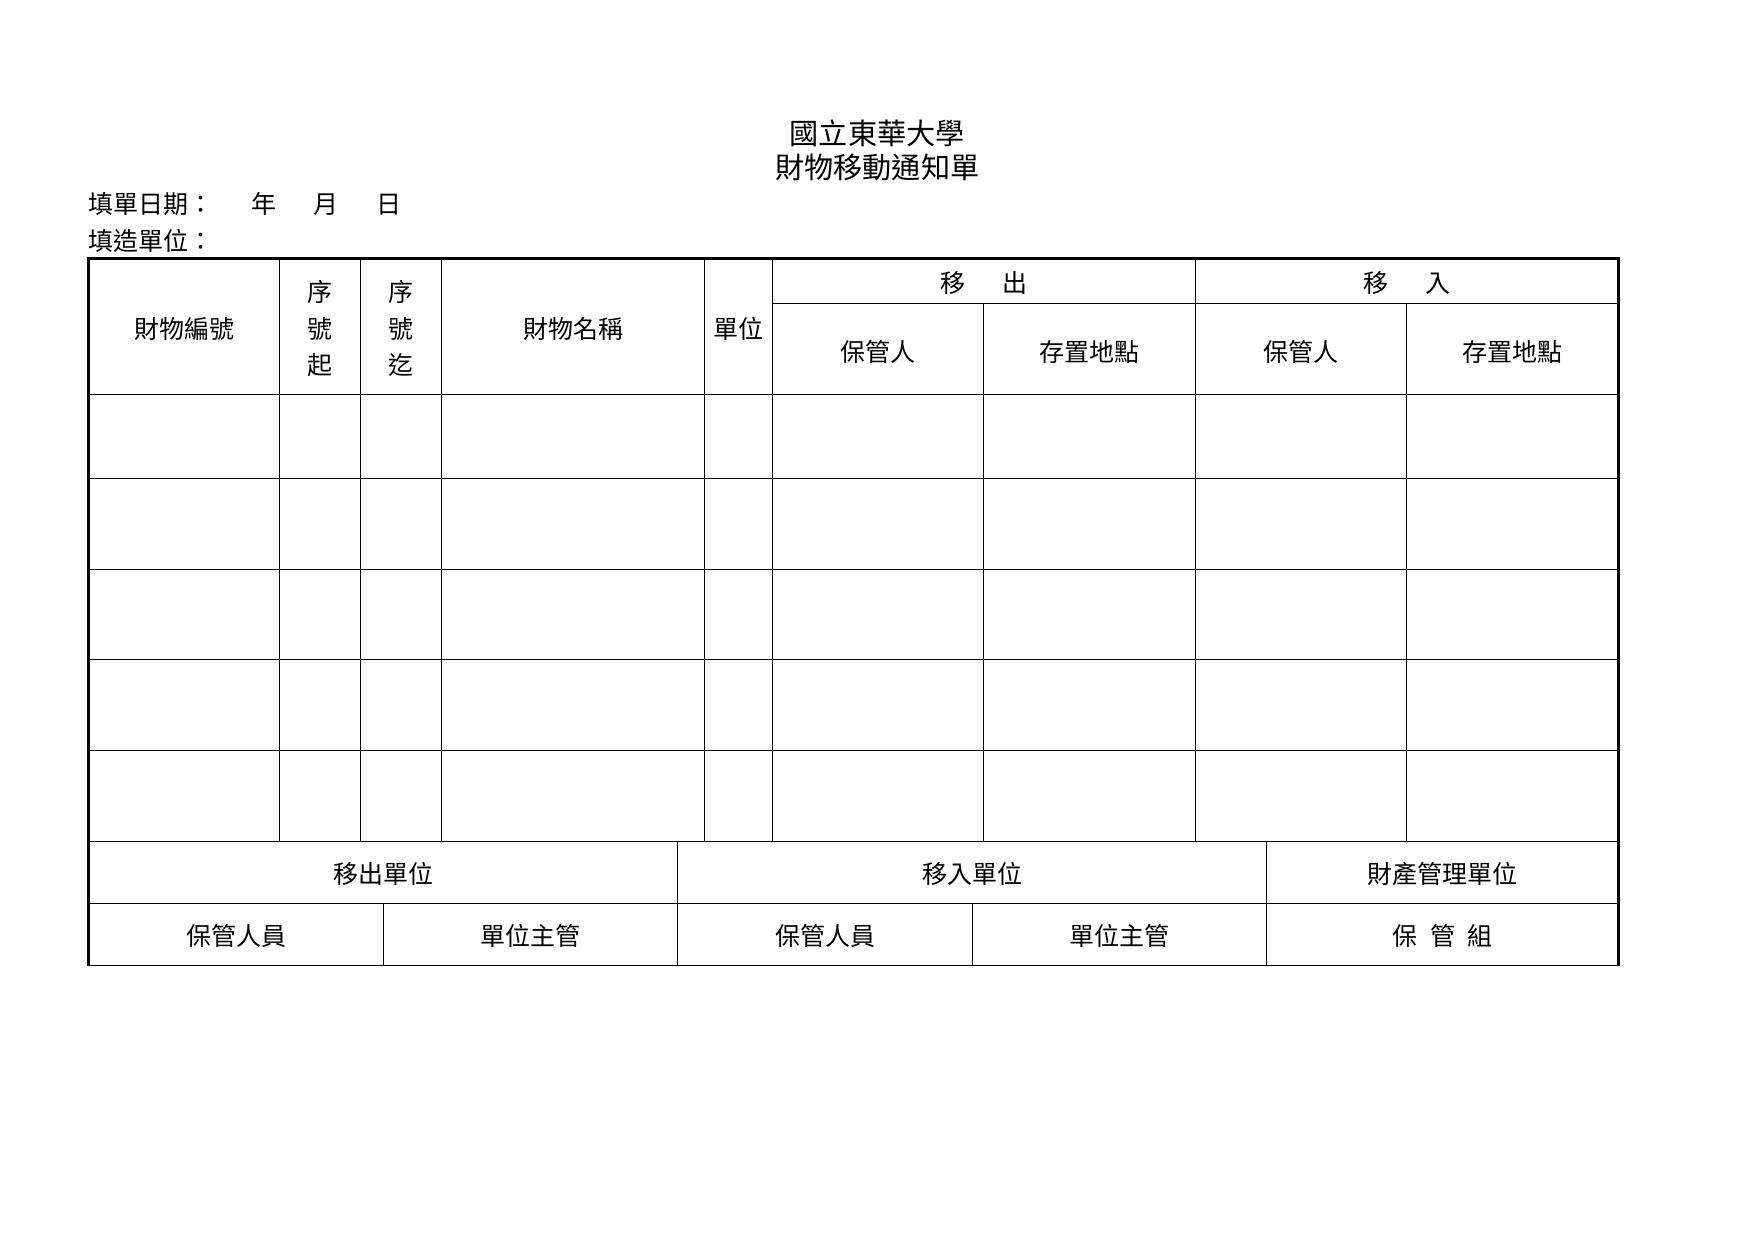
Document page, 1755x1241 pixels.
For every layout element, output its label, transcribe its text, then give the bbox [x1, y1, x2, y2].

table_cell [1196, 479, 1406, 568]
table_cell [705, 751, 772, 841]
table_cell [1196, 395, 1406, 478]
table_cell 保管人員 [678, 904, 972, 965]
table_cell [361, 479, 441, 568]
table_cell [705, 395, 772, 478]
table_cell 單位主管 [973, 904, 1266, 965]
table_header 財物編號 [90, 260, 279, 394]
table_cell [984, 570, 1195, 659]
table_cell [1407, 751, 1617, 841]
table_cell [442, 479, 704, 568]
table_cell [361, 395, 441, 478]
table_cell [1407, 395, 1617, 478]
table_cell 單位主管 [384, 904, 677, 965]
table_cell [361, 660, 441, 750]
table_header 單位 [705, 260, 772, 394]
table_cell [361, 751, 441, 841]
table_cell 移出單位 [90, 842, 677, 903]
table_cell 保管人員 [90, 904, 383, 965]
table_cell [984, 395, 1195, 478]
table_cell [90, 570, 279, 659]
table_cell [90, 395, 279, 478]
table_cell [442, 570, 704, 659]
text 國立東華大學 [89, 118, 1666, 151]
table_cell [773, 479, 983, 568]
table_cell [773, 751, 983, 841]
table_header 序 號 起 [280, 260, 360, 394]
table_cell [705, 570, 772, 659]
table_cell [90, 660, 279, 750]
table_cell [1196, 751, 1406, 841]
table_cell [773, 660, 983, 750]
table_cell 存置地點 [984, 304, 1195, 394]
table_cell [984, 751, 1195, 841]
table_cell [773, 570, 983, 659]
table_header 序 號 迄 [361, 260, 441, 394]
table_cell [1407, 479, 1617, 568]
table_cell [1407, 660, 1617, 750]
table_cell 移入單位 [678, 842, 1266, 903]
table_cell [1407, 570, 1617, 659]
table_cell [280, 751, 360, 841]
table_cell [442, 660, 704, 750]
text 財物移動通知單 [89, 151, 1666, 185]
table_cell [280, 479, 360, 568]
table_cell [984, 479, 1195, 568]
table_cell [280, 660, 360, 750]
table_cell [90, 751, 279, 841]
text 填單日期： 年 月 日 [89, 185, 1666, 221]
table_cell [361, 570, 441, 659]
table_header 移 出 [773, 260, 1195, 303]
table_header 移 入 [1196, 260, 1617, 303]
table_cell [90, 479, 279, 568]
table_cell [705, 660, 772, 750]
table_cell [773, 395, 983, 478]
table_cell 保管人 [1196, 304, 1406, 394]
table_cell 保 管 組 [1267, 904, 1617, 965]
table_cell [1196, 570, 1406, 659]
table_cell 保管人 [773, 304, 983, 394]
table_cell [1196, 660, 1406, 750]
table_cell [442, 395, 704, 478]
table_cell [705, 479, 772, 568]
table_cell [984, 660, 1195, 750]
table_cell [280, 395, 360, 478]
table_cell 財產管理單位 [1267, 842, 1617, 903]
text 填造單位： [89, 221, 1666, 257]
table_cell [280, 570, 360, 659]
table_cell 存置地點 [1407, 304, 1617, 394]
table_cell [442, 751, 704, 841]
table_header 財物名稱 [442, 260, 704, 394]
